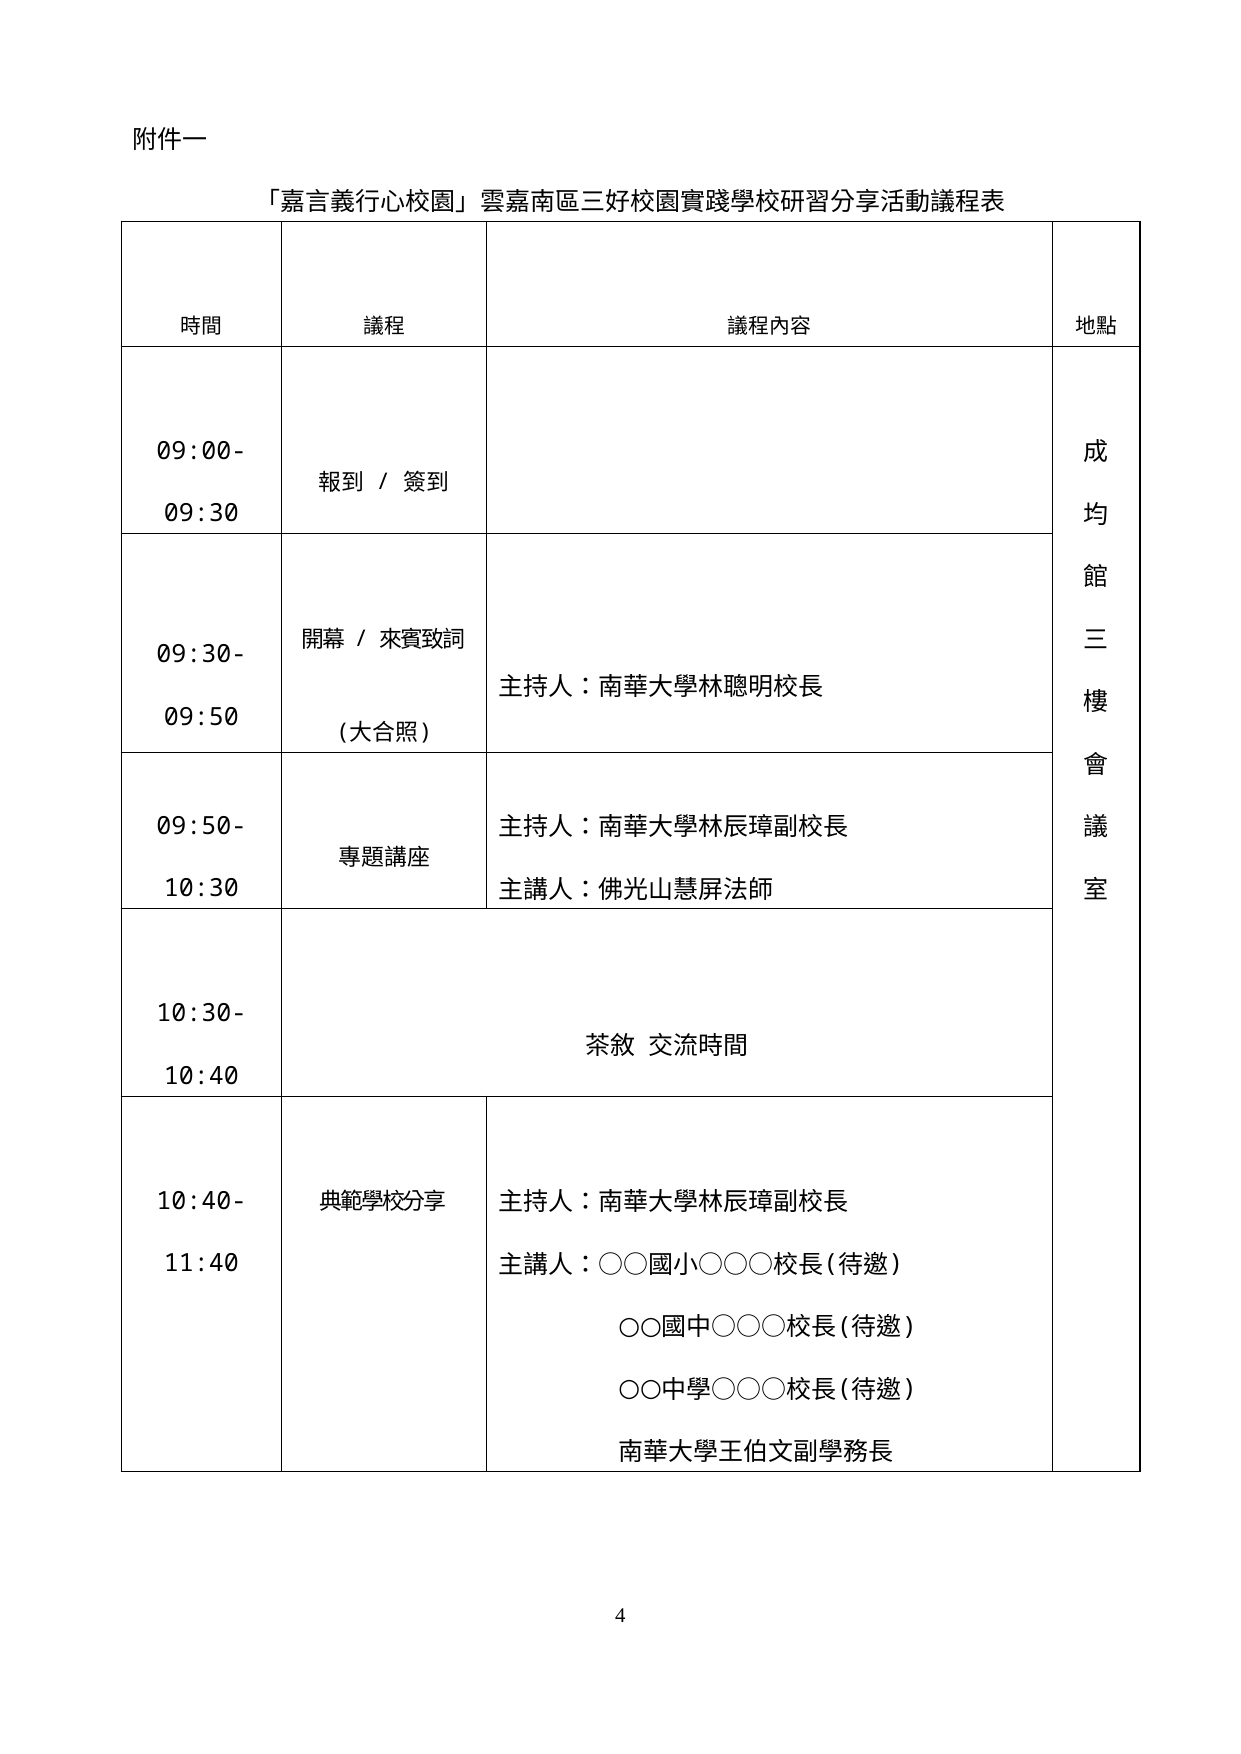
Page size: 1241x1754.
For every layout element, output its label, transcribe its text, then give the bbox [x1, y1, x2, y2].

table_cell 10:30-10:40 [122, 909, 281, 1096]
table_cell 專題講座 [282, 753, 486, 908]
table_cell 09:50-10:30 [122, 753, 281, 908]
table_cell 報到 / 簽到 [282, 347, 486, 533]
table_cell 主持人：南華大學林聰明校長 [487, 534, 1052, 752]
table_cell 茶敘 交流時間 [282, 909, 1052, 1096]
table_cell 地點 [1053, 222, 1139, 346]
table_cell 主持人：南華大學林辰璋副校長 主講人：○○國小○○○校長(待邀) ○○國中○○○校長(待邀) ○○中學○○○校長(待邀) 南華大學王伯文副學務長 [487, 1097, 1052, 1471]
table_cell 主持人：南華大學林辰璋副校長 主講人：佛光山慧屏法師 [487, 753, 1052, 908]
table_cell 時間 [122, 222, 281, 346]
table_cell 開幕 / 來賓致詞 (大合照) [282, 534, 486, 752]
table_header 附件一 「嘉言義行心校園」雲嘉南區三好校園實踐學校研習分享活動議程表 [121, 96, 1140, 221]
table_cell [487, 347, 1052, 533]
table_cell 09:00-09:30 [122, 347, 281, 533]
table_cell 議程內容 [487, 222, 1052, 346]
table_cell 典範學校分享 [282, 1097, 486, 1471]
table_cell 09:30-09:50 [122, 534, 281, 752]
table_cell 議程 [282, 222, 486, 346]
table_cell 10:40-11:40 [122, 1097, 281, 1471]
table_cell 成 均 館 三 樓 會 議 室 [1053, 347, 1139, 1471]
